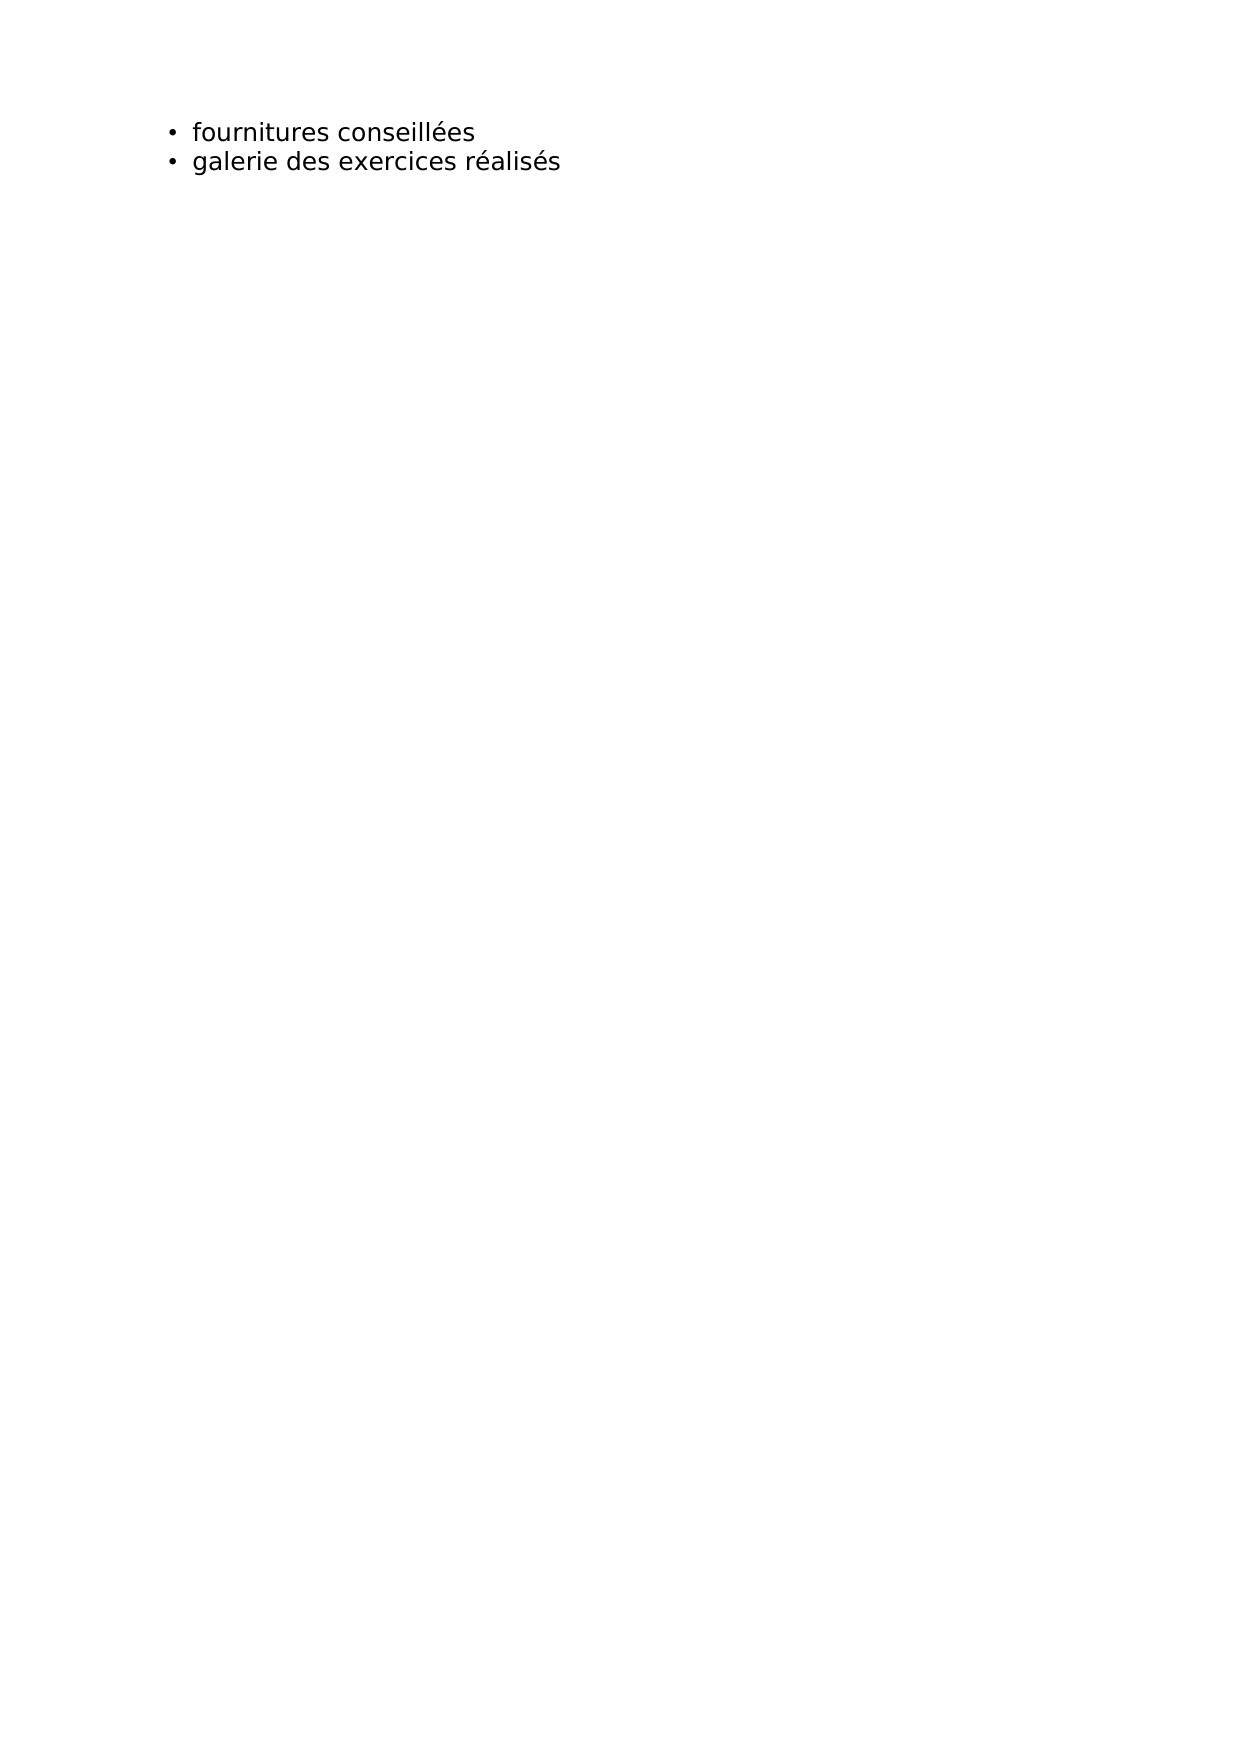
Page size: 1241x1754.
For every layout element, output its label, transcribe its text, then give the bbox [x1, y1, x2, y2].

list fournitures conseillées [177, 118, 1122, 147]
list galerie des exercices réalisés [177, 147, 1122, 176]
